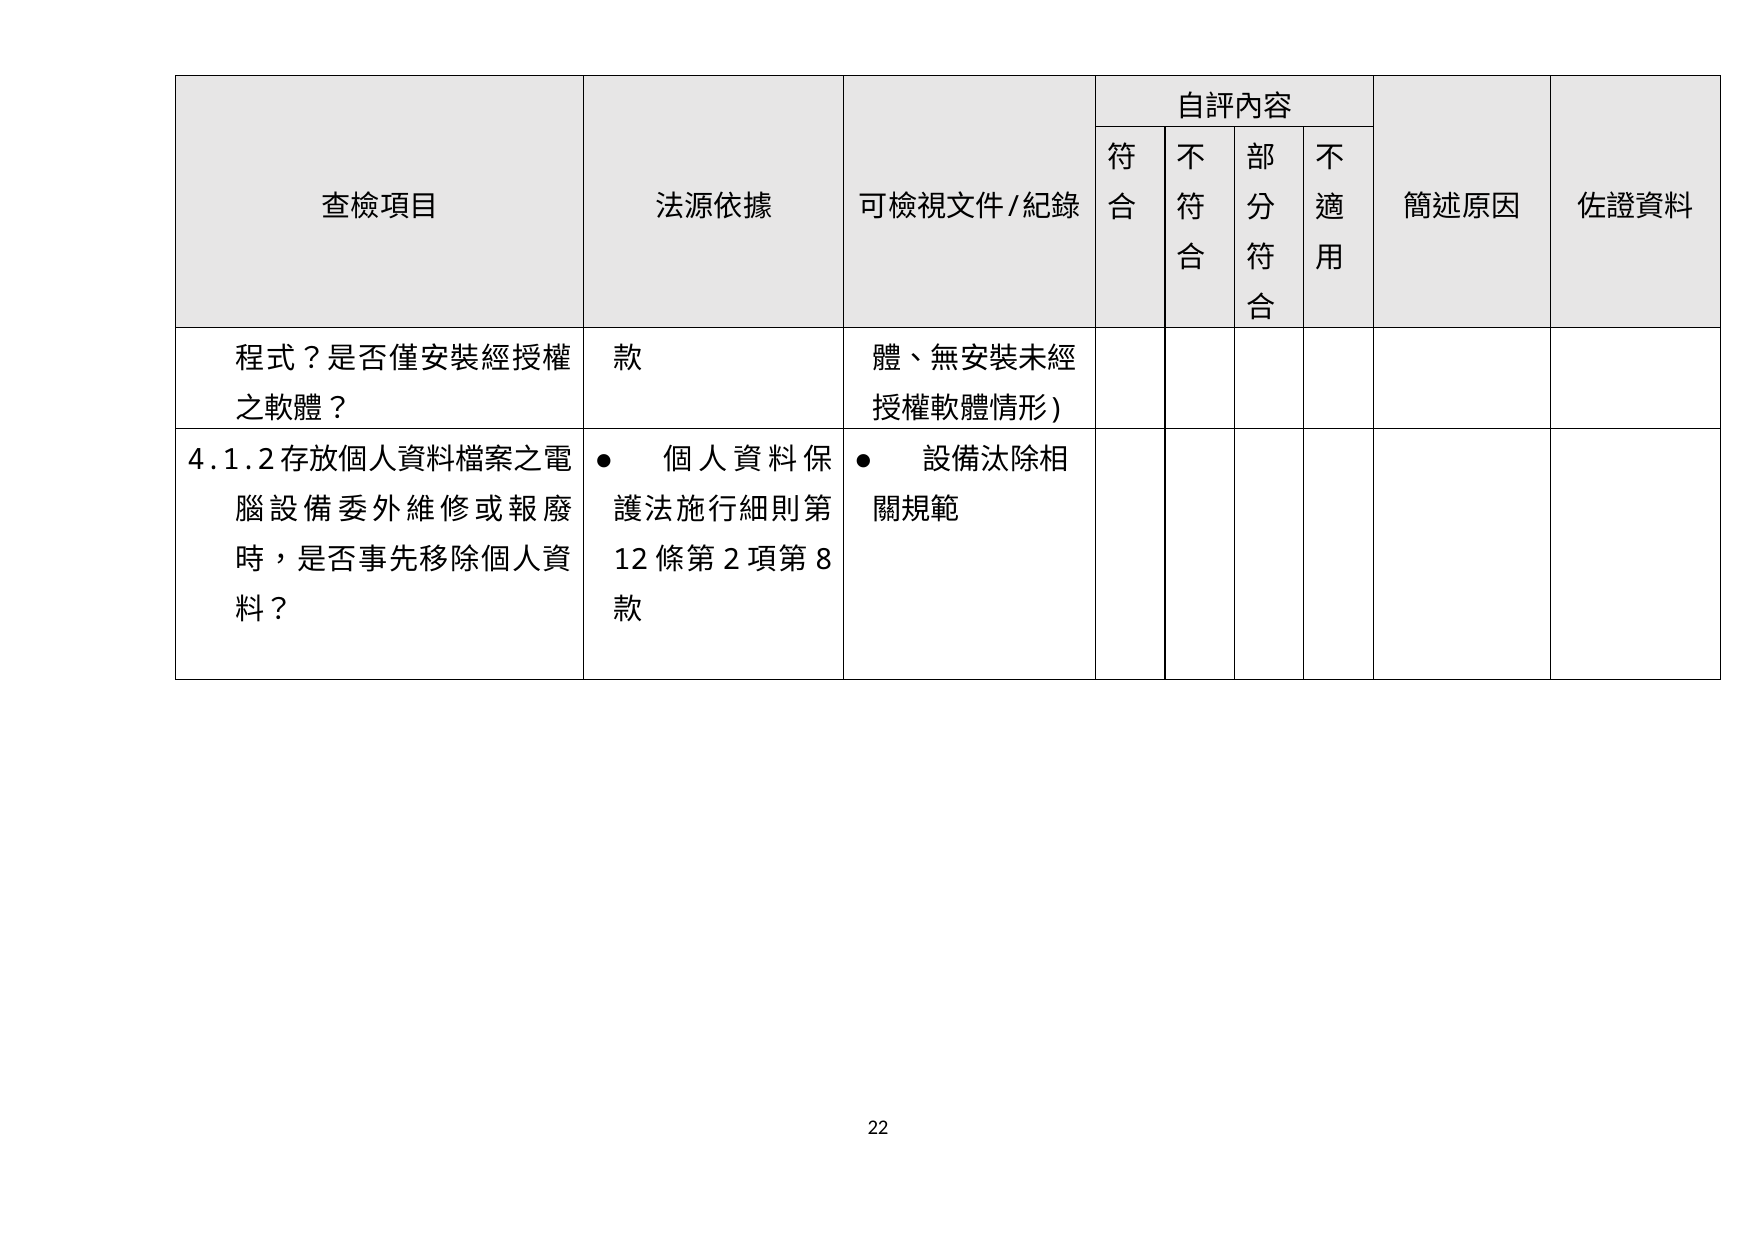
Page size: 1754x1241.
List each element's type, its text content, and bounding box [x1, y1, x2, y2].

table_cell [1304, 429, 1373, 679]
table_header 查檢項目 [176, 76, 583, 327]
table_header 簡述原因 [1374, 76, 1550, 327]
table_header 自評內容 [1096, 76, 1373, 126]
table_cell 個人資料保護法施行細則第12條第2項第8款 [584, 429, 843, 679]
table_cell [1096, 429, 1164, 679]
table_header 佐證資料 [1551, 76, 1720, 327]
table_cell [1166, 429, 1234, 679]
table_cell 符合 [1096, 127, 1164, 327]
table_header 可檢視文件/紀錄 [844, 76, 1095, 327]
table_cell [1235, 429, 1303, 679]
table_cell 設備汰除相關規範 [844, 429, 1095, 679]
table_header 法源依據 [584, 76, 843, 327]
table_cell [1096, 328, 1164, 428]
table_cell 體、無安裝未經授權軟體情形) [844, 328, 1095, 428]
table_cell [1551, 328, 1720, 428]
table_cell [1551, 429, 1720, 679]
table_cell [1374, 328, 1550, 428]
table_cell [1166, 328, 1234, 428]
table_cell 不符合 [1166, 127, 1234, 327]
table_cell 個人資料保護法施行細則第12條第2項第8款 [584, 328, 843, 428]
table_cell [1304, 328, 1373, 428]
table_cell 不適用 [1304, 127, 1373, 327]
table_cell 程式？是否僅安裝經授權之軟體？ [176, 328, 583, 428]
table_cell [1374, 429, 1550, 679]
table_cell 4.1.2存放個人資料檔案之電腦設備委外維修或報廢時，是否事先移除個人資料？ [176, 429, 583, 679]
table_cell [1235, 328, 1303, 428]
table_cell 部分符合 [1235, 127, 1303, 327]
